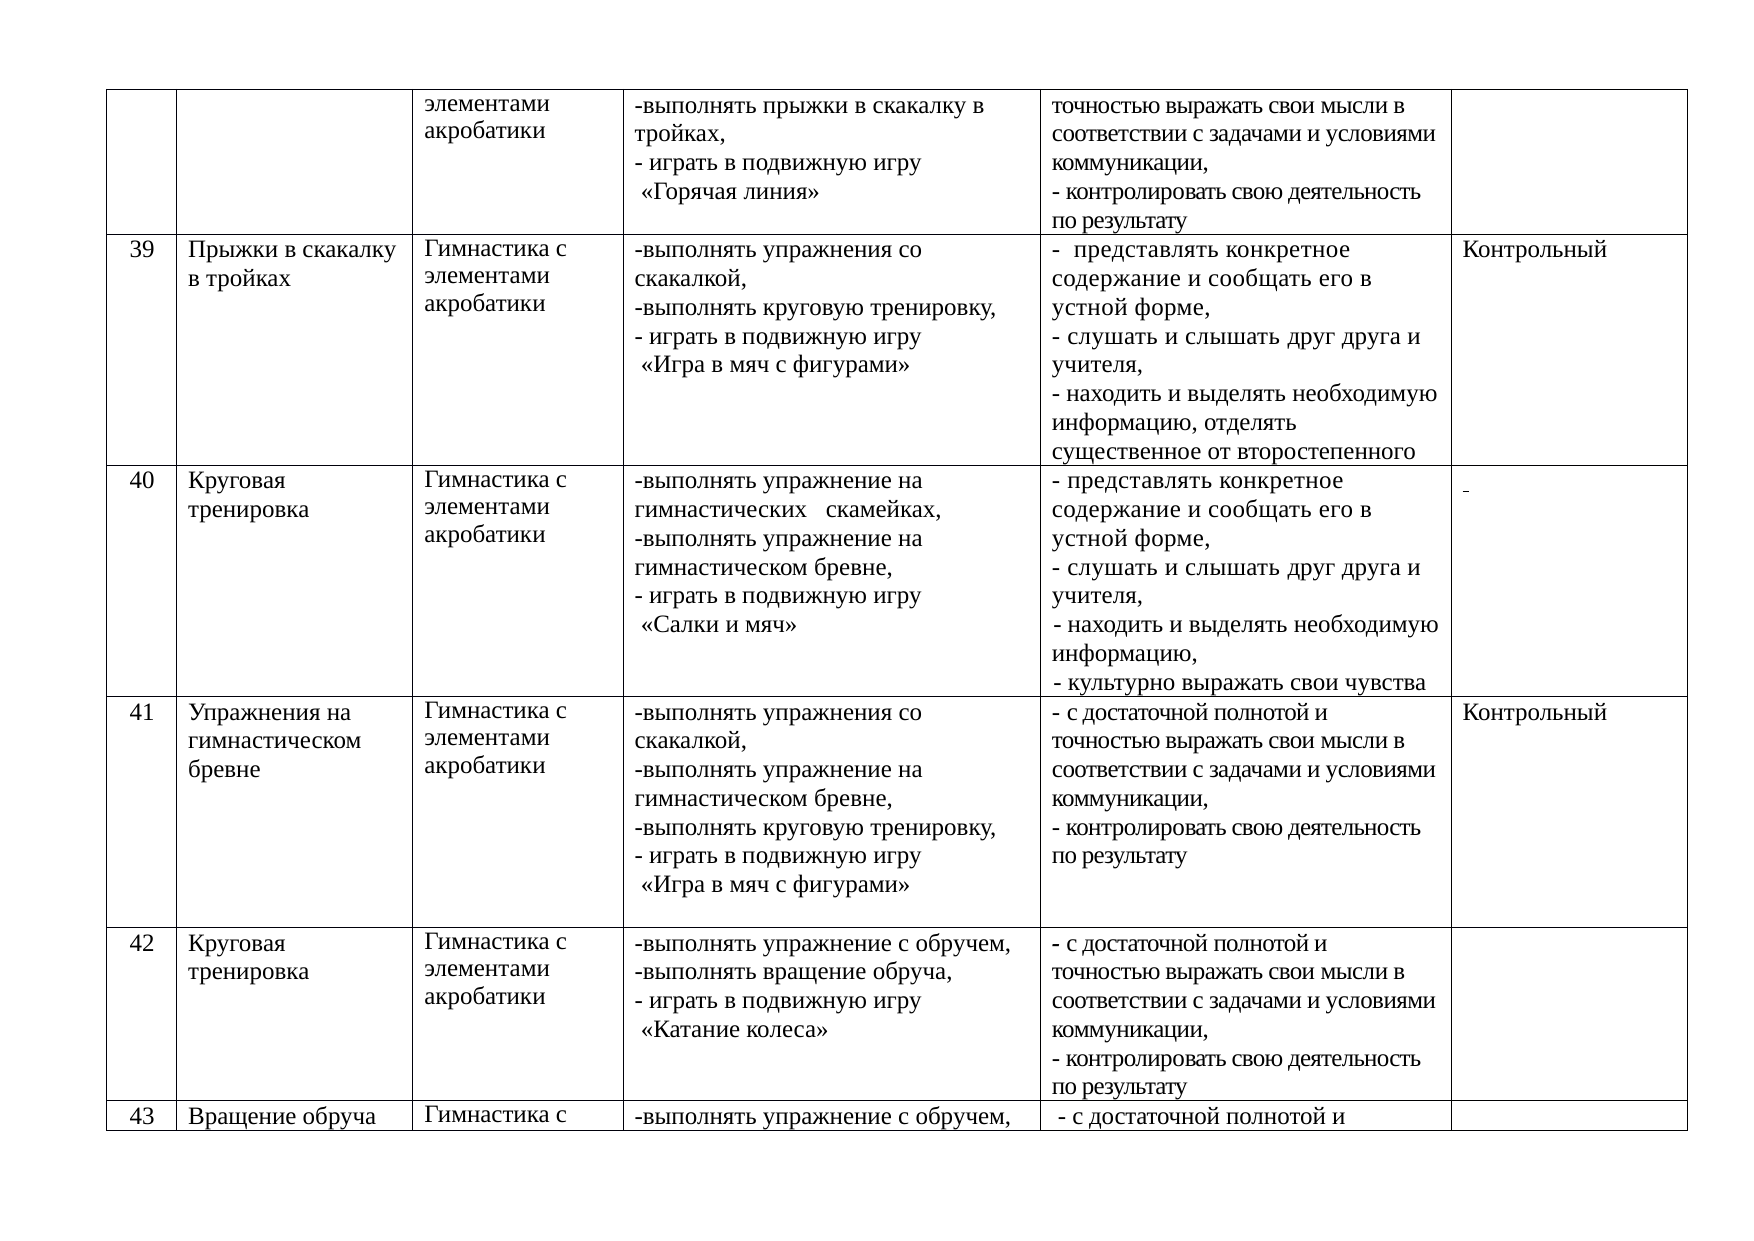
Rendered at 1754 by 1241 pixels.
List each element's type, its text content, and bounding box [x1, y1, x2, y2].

table_cell [1452, 90, 1687, 233]
table_cell [1452, 1101, 1687, 1130]
table_cell [107, 90, 176, 233]
table_cell 42 [107, 928, 176, 1100]
table_cell -выполнять упражнение с обручем, [624, 1101, 1040, 1130]
table_cell -выполнять упражнение с обручем, -выполнять вращение обруча, - играть в подвижную игру «Катание колеса» [624, 928, 1040, 1100]
table_cell [177, 90, 412, 233]
table_cell Вращение обруча [177, 1101, 412, 1130]
table_cell Контрольный [1452, 697, 1687, 927]
table_cell Гимнастика с элементами акробатики [413, 466, 623, 696]
table_cell -выполнять упражнение на гимнастических скамейках, -выполнять упражнение на гимнастическом бревне, - играть в подвижную игру «Салки и мяч» [624, 466, 1040, 696]
table_cell Круговая тренировка [177, 466, 412, 696]
table_cell -выполнять прыжки в скакалку в тройках, - играть в подвижную игру «Горячая линия» [624, 90, 1040, 233]
table_cell - с достаточной полнотой и точностью выражать свои мысли в соответствии с задачами и условиями коммуникации, - контролировать свою деятельность по результату [1041, 697, 1451, 927]
table_cell Прыжки в скакалку в тройках [177, 235, 412, 464]
table_cell -выполнять упражнения со скакалкой, -выполнять упражнение на гимнастическом бревне, -выполнять круговую тренировку, - играть в подвижную игру «Игра в мяч с фигурами» [624, 697, 1040, 927]
table_cell 39 [107, 235, 176, 464]
table_cell элементами акробатики [413, 90, 623, 233]
table_cell Гимнастика с элементами акробатики [413, 928, 623, 1100]
table_cell Гимнастика с элементами акробатики [413, 235, 623, 464]
table_cell Гимнастика с элементами акробатики [413, 697, 623, 927]
table_cell Упражнения на гимнастическом бревне [177, 697, 412, 927]
table_cell 40 [107, 466, 176, 696]
table_cell Контрольный [1452, 235, 1687, 464]
table_cell -выполнять упражнения со скакалкой, -выполнять круговую тренировку, - играть в подвижную игру «Игра в мяч с фигурами» [624, 235, 1040, 464]
table_cell 41 [107, 697, 176, 927]
table_cell Гимнастика с [413, 1101, 623, 1130]
table_cell 43 [107, 1101, 176, 1130]
table_cell [1452, 928, 1687, 1100]
table_cell [1452, 466, 1687, 696]
table_cell Круговая тренировка [177, 928, 412, 1100]
